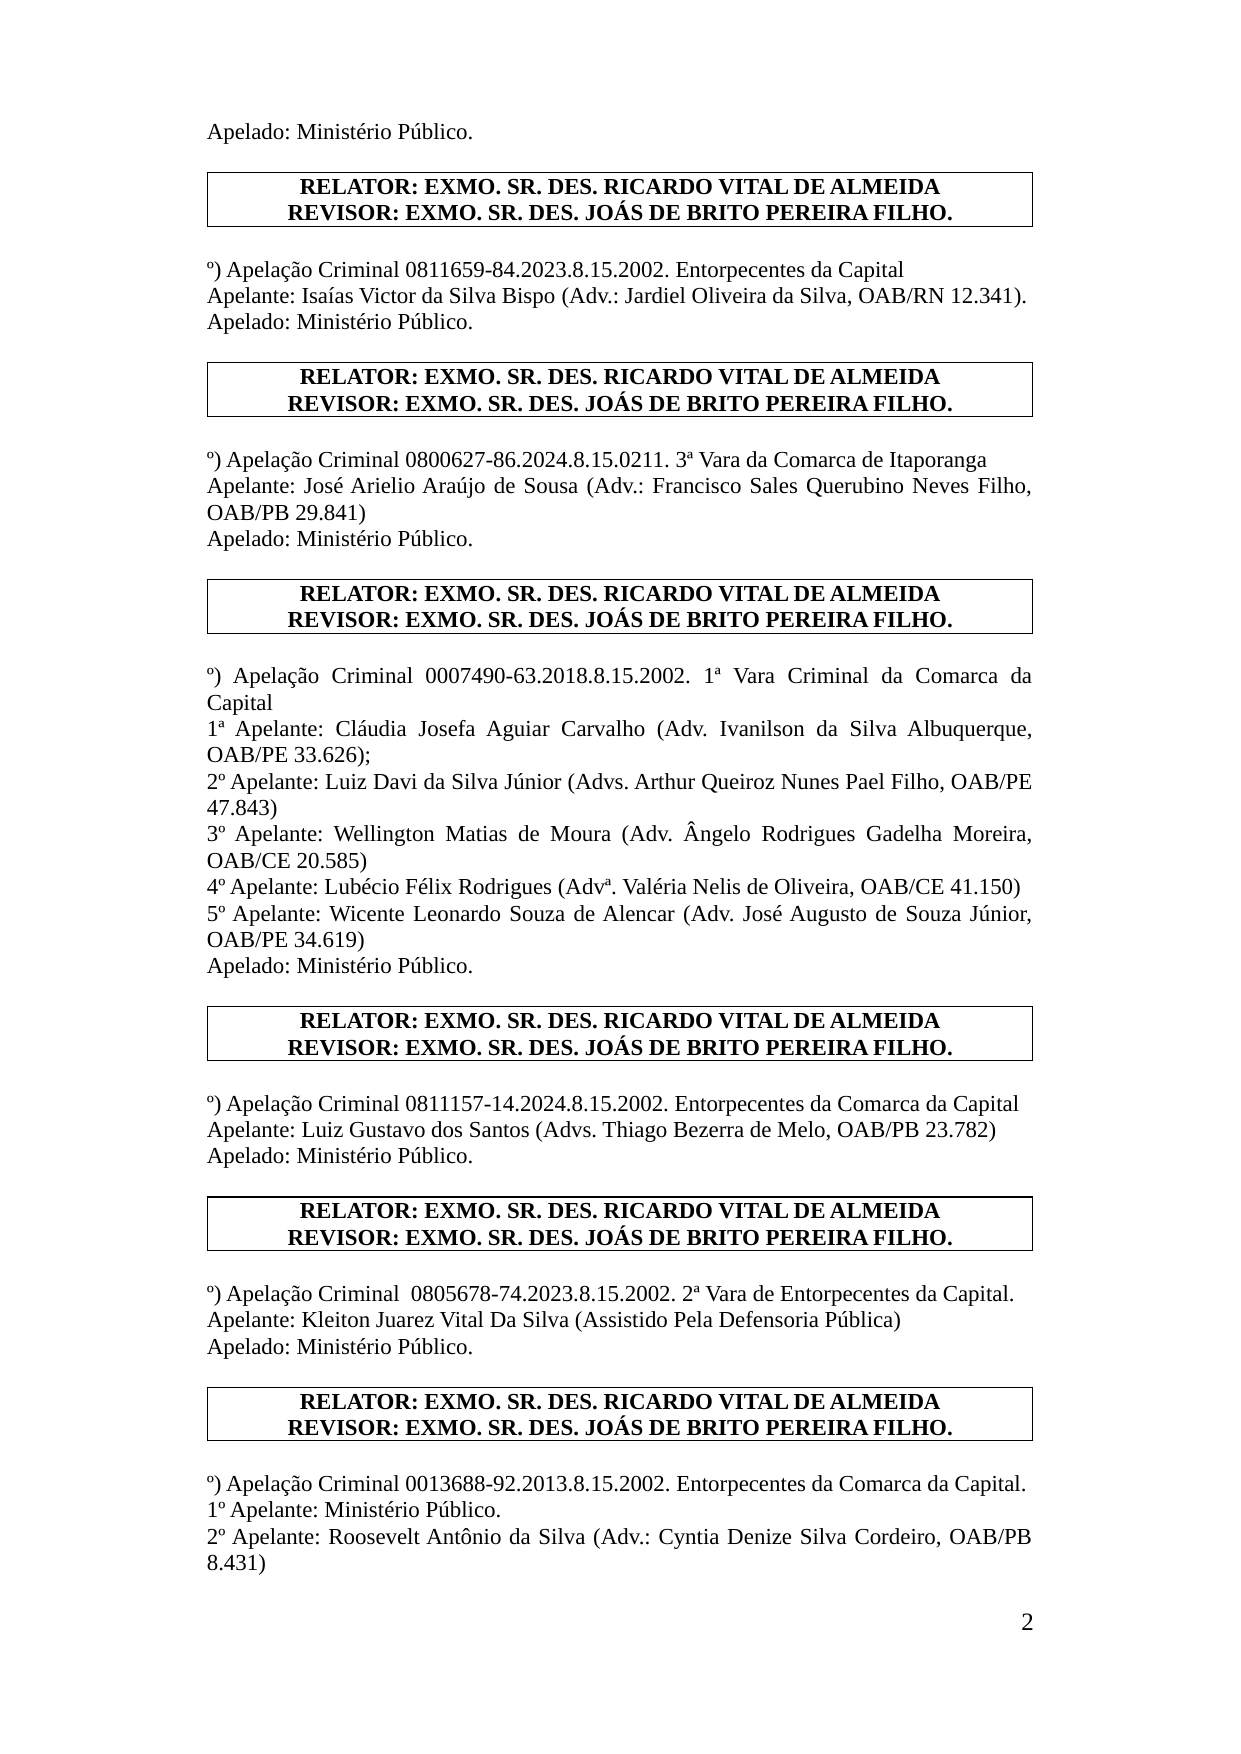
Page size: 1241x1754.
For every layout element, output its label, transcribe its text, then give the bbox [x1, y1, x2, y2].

text REVISOR: EXMO. SR. DES. JOÁS DE BRITO PEREIRA FILHO. [208, 1033, 1032, 1060]
text º) Apelação Criminal 0811659-84.2023.8.15.2002. Entorpecentes da Capital [207, 256, 1033, 282]
text 5º Apelante: Wicente Leonardo Souza de Alencar (Adv. José Augusto de Souza Júnior, OAB/PE 34.619) [207, 899, 1033, 952]
text Apelado: Ministério Público. [207, 952, 1033, 979]
text º) Apelação Criminal 0811157-14.2024.8.15.2002. Entorpecentes da Comarca da Capital [207, 1090, 1033, 1116]
text 1ª Apelante: Cláudia Josefa Aguiar Carvalho (Adv. Ivanilson da Silva Albuquerque, OAB/PE 33.626); [207, 715, 1033, 768]
text RELATOR: EXMO. SR. DES. RICARDO VITAL DE ALMEIDA [208, 1007, 1032, 1033]
text Apelante: Kleiton Juarez Vital Da Silva (Assistido Pela Defensoria Pública) [207, 1306, 1033, 1333]
text 2º Apelante: Roosevelt Antônio da Silva (Adv.: Cyntia Denize Silva Cordeiro, OAB/PB 8.431) [207, 1523, 1033, 1576]
text º) Apelação Criminal 0805678-74.2023.8.15.2002. 2ª Vara de Entorpecentes da Capital. [207, 1280, 1033, 1306]
text 4º Apelante: Lubécio Félix Rodrigues (Advª. Valéria Nelis de Oliveira, OAB/CE 41.150) [207, 873, 1033, 899]
text Apelado: Ministério Público. [207, 118, 1033, 144]
text Apelado: Ministério Público. [207, 1142, 1033, 1169]
text 2º Apelante: Luiz Davi da Silva Júnior (Advs. Arthur Queiroz Nunes Pael Filho, OAB/PE 47.843) [207, 768, 1033, 821]
text REVISOR: EXMO. SR. DES. JOÁS DE BRITO PEREIRA FILHO. [208, 1223, 1032, 1250]
text 1º Apelante: Ministério Público. [207, 1497, 1033, 1523]
text Apelado: Ministério Público. [207, 1333, 1033, 1359]
text 3º Apelante: Wellington Matias de Moura (Adv. Ângelo Rodrigues Gadelha Moreira, OAB/CE 20.585) [207, 821, 1033, 873]
text RELATOR: EXMO. SR. DES. RICARDO VITAL DE ALMEIDA [208, 1198, 1032, 1223]
text Apelante: Luiz Gustavo dos Santos (Advs. Thiago Bezerra de Melo, OAB/PB 23.782) [207, 1116, 1033, 1142]
text Apelado: Ministério Público. [207, 308, 1033, 335]
text º) Apelação Criminal 0800627-86.2024.8.15.0211. 3ª Vara da Comarca de Itaporanga [207, 446, 1033, 472]
text RELATOR: EXMO. SR. DES. RICARDO VITAL DE ALMEIDA [208, 363, 1032, 389]
text º) Apelação Criminal 0013688-92.2013.8.15.2002. Entorpecentes da Comarca da Capital. [207, 1470, 1033, 1497]
text Apelante: Isaías Victor da Silva Bispo (Adv.: Jardiel Oliveira da Silva, OAB/RN 12.341). [207, 282, 1033, 308]
text REVISOR: EXMO. SR. DES. JOÁS DE BRITO PEREIRA FILHO. [208, 198, 1032, 226]
text RELATOR: EXMO. SR. DES. RICARDO VITAL DE ALMEIDA [208, 1388, 1032, 1413]
text REVISOR: EXMO. SR. DES. JOÁS DE BRITO PEREIRA FILHO. [208, 1413, 1032, 1440]
text RELATOR: EXMO. SR. DES. RICARDO VITAL DE ALMEIDA [208, 580, 1032, 605]
text Apelante: José Arielio Araújo de Sousa (Adv.: Francisco Sales Querubino Neves Filho, OAB/PB 29.841) [207, 472, 1033, 525]
text RELATOR: EXMO. SR. DES. RICARDO VITAL DE ALMEIDA [208, 173, 1032, 198]
text REVISOR: EXMO. SR. DES. JOÁS DE BRITO PEREIRA FILHO. [208, 605, 1032, 633]
text Apelado: Ministério Público. [207, 525, 1033, 551]
text REVISOR: EXMO. SR. DES. JOÁS DE BRITO PEREIRA FILHO. [208, 389, 1032, 416]
text º) Apelação Criminal 0007490-63.2018.8.15.2002. 1ª Vara Criminal da Comarca da Capital [207, 662, 1033, 715]
